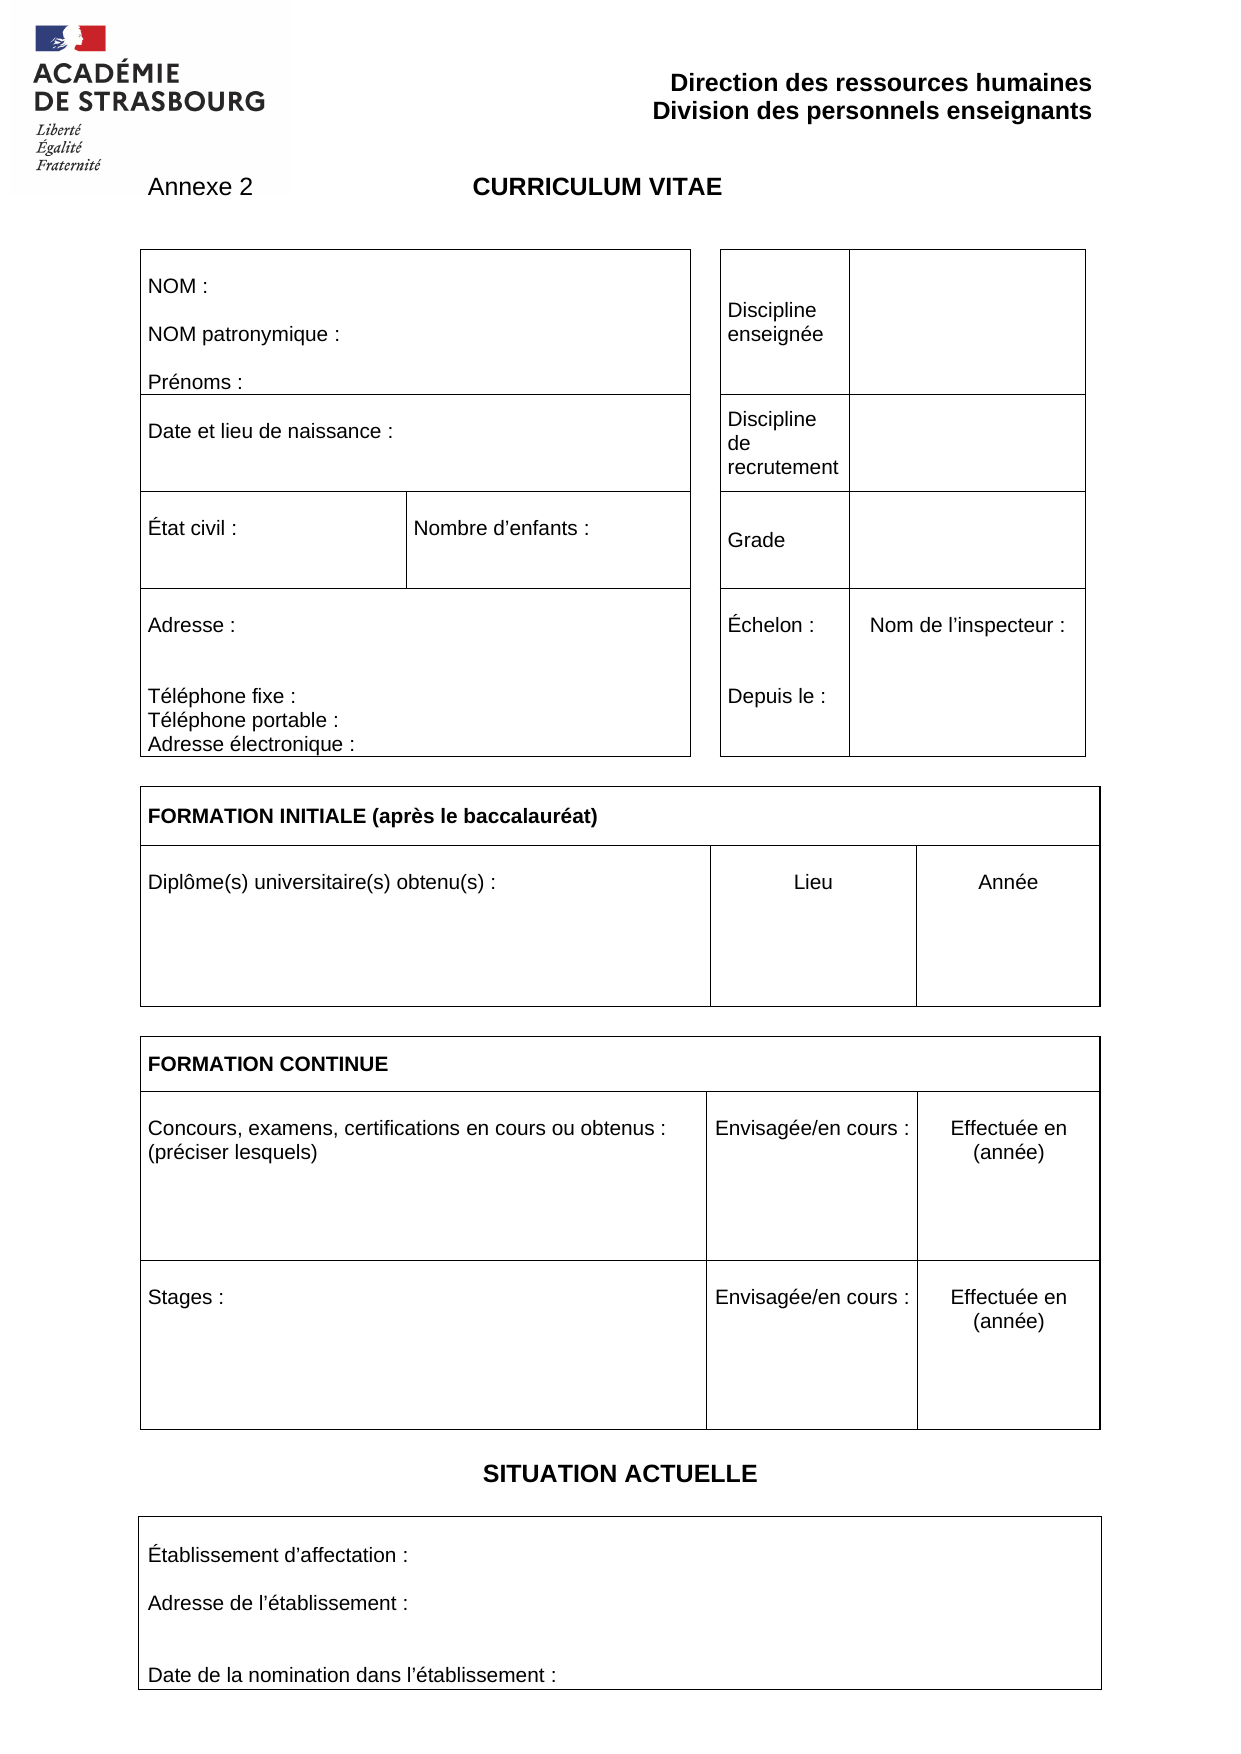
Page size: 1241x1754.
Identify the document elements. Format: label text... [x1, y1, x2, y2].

table_header [850, 250, 1085, 394]
table_header FORMATION CONTINUE [141, 1037, 1099, 1091]
table_cell Stages : [141, 1261, 706, 1429]
table_cell Année [917, 846, 1099, 1006]
table_header [691, 249, 720, 756]
text Date de la nomination dans l’établissement : [139, 1660, 1101, 1689]
table_header NOM : NOM patronymique : Prénoms : [141, 250, 690, 394]
table_cell [850, 395, 1085, 491]
table_cell Nombre d’enfants : [407, 492, 690, 587]
table_cell État civil : [141, 492, 406, 587]
table_cell Concours, examens, certifications en cours ou obtenus : (préciser lesquels) [141, 1092, 706, 1260]
table_cell Grade [721, 492, 849, 587]
table_cell Envisagée/en cours : [707, 1092, 917, 1260]
table_cell Adresse : Téléphone fixe : Téléphone portable : Adresse électronique : [141, 589, 690, 756]
text Établissement d’affectation : [148, 1543, 1093, 1567]
text Adresse de l’établissement : [148, 1591, 1093, 1615]
table_cell Échelon : Depuis le : [721, 589, 849, 756]
subtitle SITUATION ACTUELLE [148, 1458, 1093, 1487]
table_cell [850, 492, 1085, 587]
table_cell Effectuée en (année) [918, 1261, 1099, 1429]
table_cell Discipline de recrutement [721, 395, 849, 491]
table_cell Diplôme(s) universitaire(s) obtenu(s) : [141, 846, 710, 1006]
table_cell Effectuée en (année) [918, 1092, 1099, 1260]
table_header FORMATION INITIALE (après le baccalauréat) [141, 787, 1099, 845]
table_cell Envisagée/en cours : [707, 1261, 917, 1429]
table_cell Lieu [711, 846, 916, 1006]
subtitle Annexe 2 CURRICULUM VITAE [148, 172, 1093, 201]
table_cell Nom de l’inspecteur : [850, 589, 1085, 756]
picture [10, 0, 290, 196]
table_header Discipline enseignée [721, 250, 849, 394]
table_cell Date et lieu de naissance : [141, 395, 690, 491]
